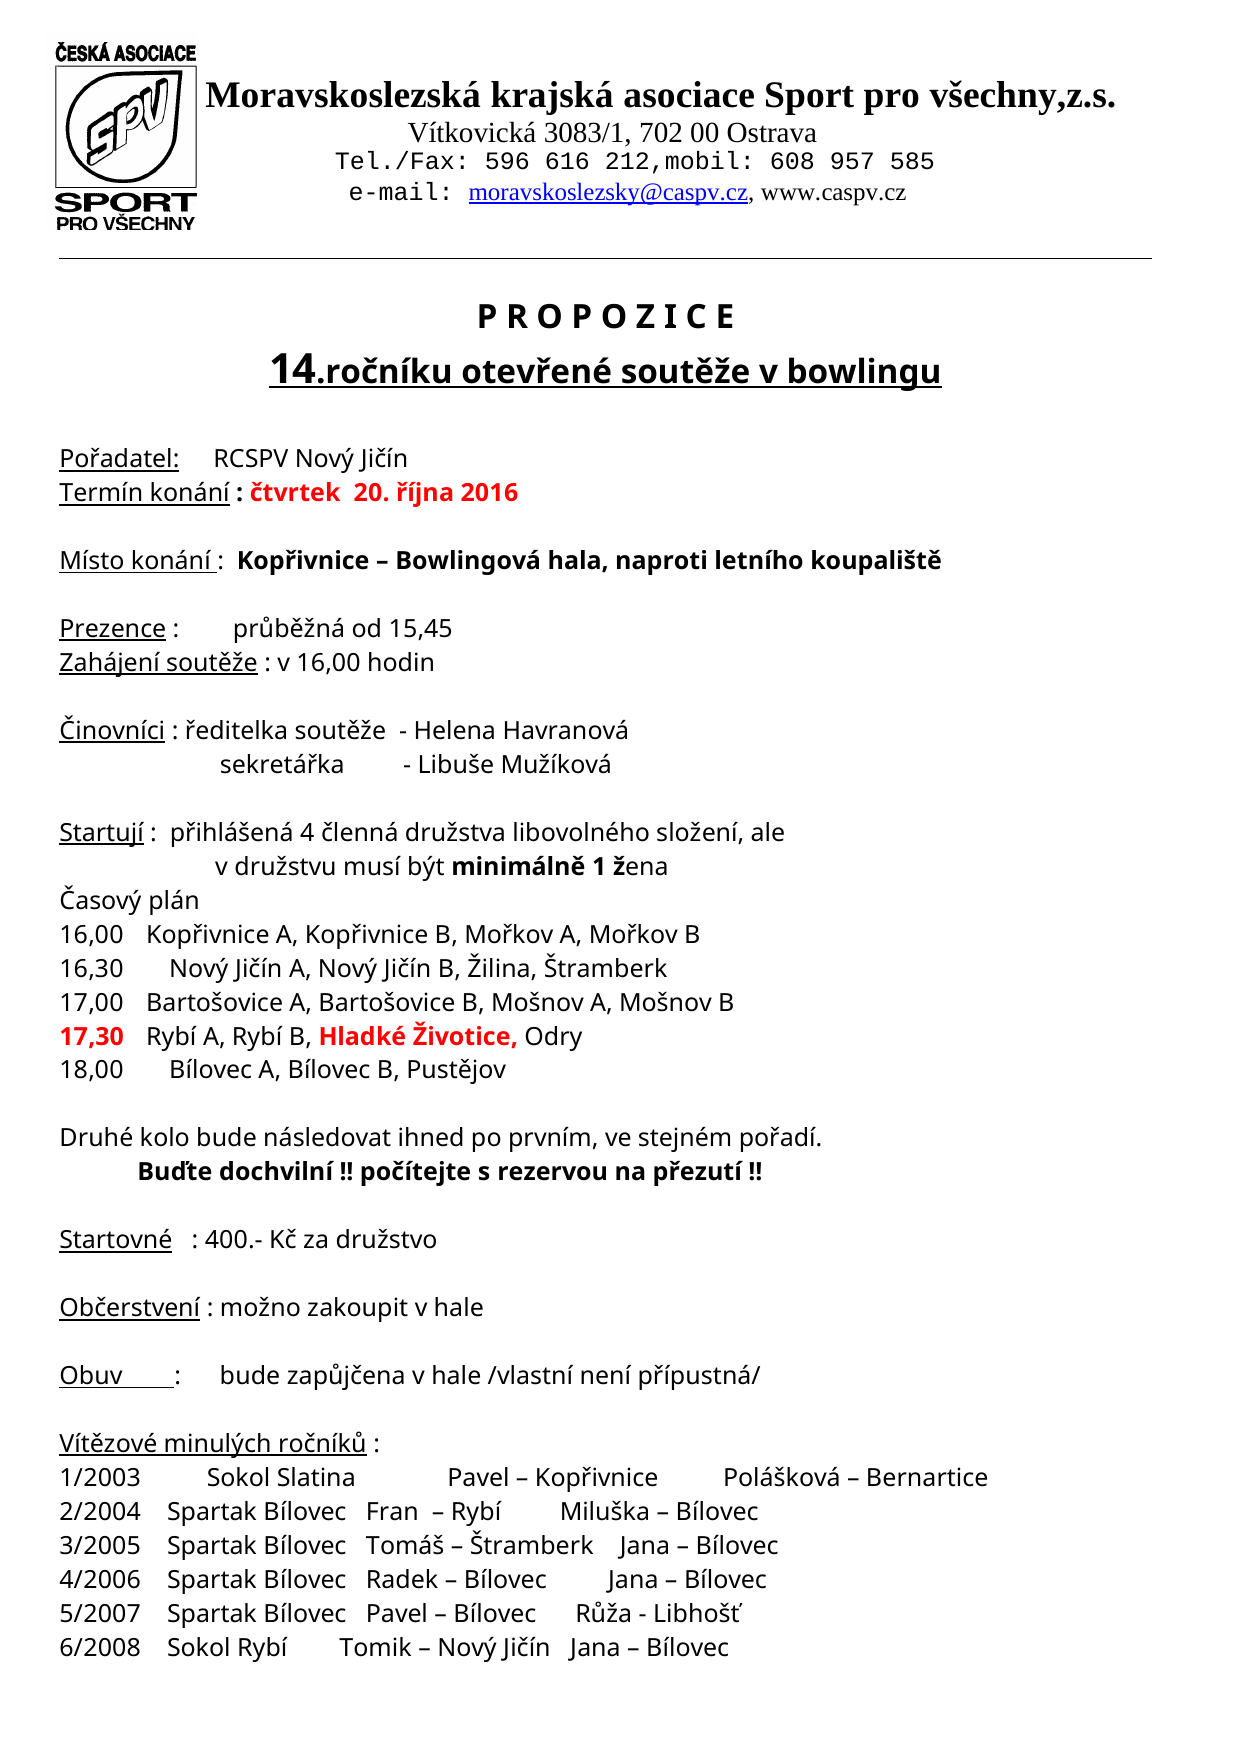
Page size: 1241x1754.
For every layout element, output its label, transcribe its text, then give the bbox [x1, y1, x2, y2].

text 4/2006 Spartak Bílovec Radek – Bílovec Jana – Bílovec [59, 1562, 1152, 1596]
text Buďte dochvilní !! počítejte s rezervou na přezutí !! [59, 1154, 1152, 1188]
text P R O P O Z I C E [59, 293, 1152, 339]
text Pořadatel: RCSPV Nový Jičín [59, 441, 1152, 475]
text Občerstvení : možno zakoupit v hale [59, 1290, 1152, 1324]
subtitle Vítkovická 3083/1, 702 00 Ostrava [45, 115, 1179, 148]
text Druhé kolo bude následovat ihned po prvním, ve stejném pořadí. [59, 1120, 1152, 1154]
text 2/2004 Spartak Bílovec Fran – Rybí Miluška – Bílovec [59, 1494, 1152, 1528]
text sekretářka - Libuše Mužíková [59, 747, 1152, 781]
text Místo konání : Kopřivnice – Bowlingová hala, naproti letního koupaliště [59, 543, 1152, 577]
text 16,00 Kopřivnice A, Kopřivnice B, Mořkov A, Mořkov B [59, 917, 1152, 951]
text 6/2008 Sokol Rybí Tomik – Nový Jičín Jana – Bílovec [59, 1630, 1152, 1664]
text Termín konání : čtvrtek 20. října 2016 [59, 475, 1152, 509]
text Obuv : bude zapůjčena v hale /vlastní není přípustná/ [59, 1358, 1152, 1392]
text Činovníci : ředitelka soutěže - Helena Havranová [59, 713, 1152, 747]
text v družstvu musí být minimálně 1 žena [59, 849, 1152, 883]
text 5/2007 Spartak Bílovec Pavel – Bílovec Růža - Libhošť [59, 1596, 1152, 1630]
text 17,30 Rybí A, Rybí B, Hladké Životice, Odry [59, 1018, 1152, 1052]
subtitle Tel./Fax: 596 616 212,mobil: 608 957 585 [45, 148, 1179, 177]
text 14.ročníku otevřené soutěže v bowlingu [59, 339, 1152, 395]
text Startovné : 400.- Kč za družstvo [59, 1222, 1152, 1256]
text 17,00 Bartošovice A, Bartošovice B, Mošnov A, Mošnov B [59, 984, 1152, 1018]
text Časový plán [59, 883, 1152, 917]
text Prezence : průběžná od 15,45 [59, 611, 1152, 645]
text e-mail: moravskoslezsky@caspv.cz, www.caspv.cz [45, 177, 1179, 205]
text 16,30 Nový Jičín A, Nový Jičín B, Žilina, Štramberk [59, 951, 1152, 984]
text Vítězové minulých ročníků : [59, 1426, 1152, 1460]
text 1/2003 Sokol Slatina Pavel – Kopřivnice Polášková – Bernartice [59, 1460, 1152, 1494]
subtitle Moravskoslezská krajská asociace Sport pro všechny,z.s. [45, 72, 1179, 115]
text Zahájení soutěže : v 16,00 hodin [59, 645, 1152, 679]
text 3/2005 Spartak Bílovec Tomáš – Štramberk Jana – Bílovec [59, 1528, 1152, 1562]
text Startují : přihlášená 4 členná družstva libovolného složení, ale [59, 815, 1152, 849]
text 18,00 Bílovec A, Bílovec B, Pustějov [59, 1052, 1152, 1086]
